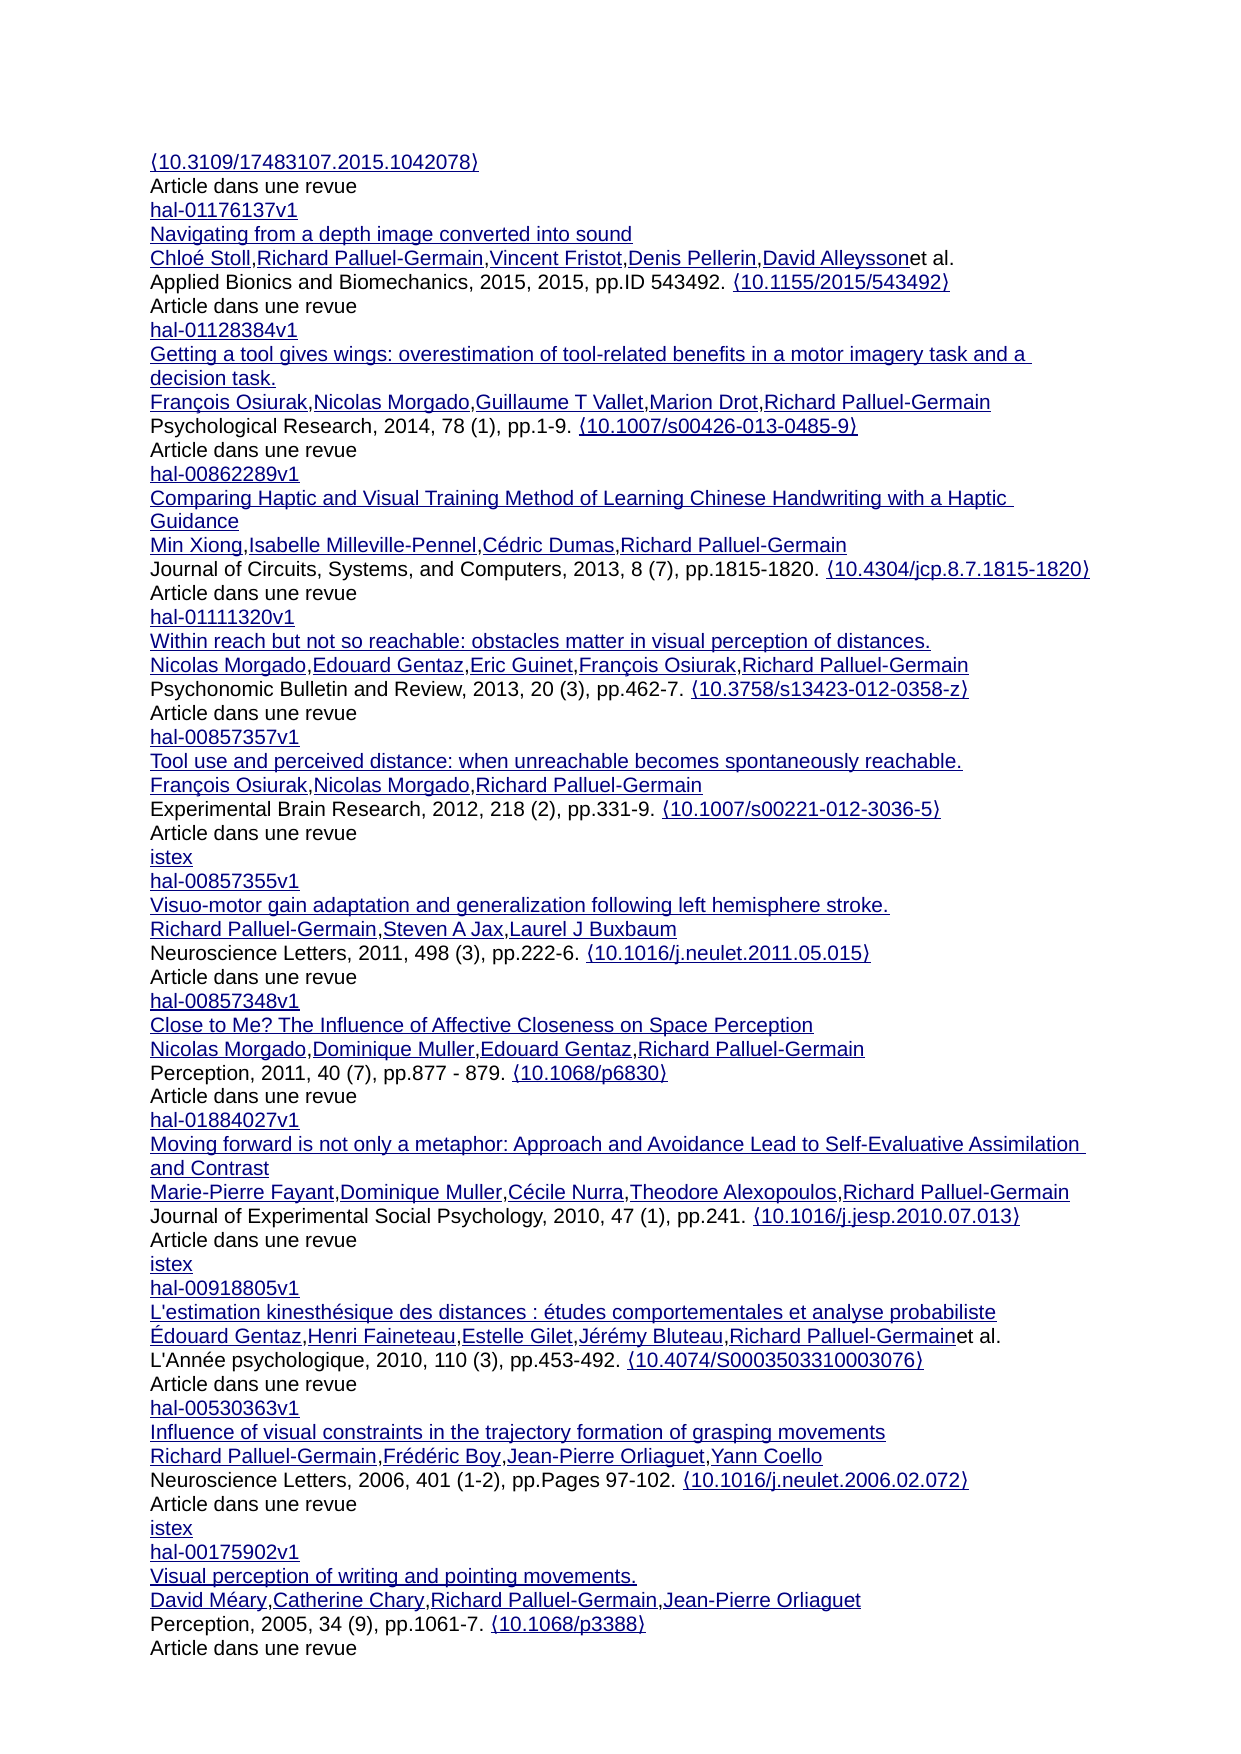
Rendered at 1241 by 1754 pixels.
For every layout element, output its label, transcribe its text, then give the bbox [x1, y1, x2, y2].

table_cell Influence of visual constraints in the trajectory formation of grasping movements Richard Palluel-Germain,Frédéric Boy,Jean-Pierre Orliaguet,Yann Coello Neuroscience Letters, 2006, 401 (1-2), pp.Pages 97-102. ⟨10.1016/j.neulet.2006.02.072⟩ Article dans une revue istex hal-00175902v1 [150, 1420, 1090, 1563]
table_cell Moving forward is not only a metaphor: Approach and Avoidance Lead to Self-Evaluative Assimilation and Contrast Marie-Pierre Fayant,Dominique Muller,Cécile Nurra,Theodore Alexopoulos,Richard Palluel-Germain Journal of Experimental Social Psychology, 2010, 47 (1), pp.241. ⟨10.1016/j.jesp.2010.07.013⟩ Article dans une revue istex hal-00918805v1 [150, 1132, 1090, 1300]
table_cell Comparing Haptic and Visual Training Method of Learning Chinese Handwriting with a Haptic Guidance Min Xiong,Isabelle Milleville-Pennel,Cédric Dumas,Richard Palluel-Germain Journal of Circuits, Systems, and Computers, 2013, 8 (7), pp.1815-1820. ⟨10.4304/jcp.8.7.1815-1820⟩ Article dans une revue hal-01111320v1 [150, 485, 1090, 629]
table_cell Visual perception of writing and pointing movements. David Méary,Catherine Chary,Richard Palluel-Germain,Jean-Pierre Orliaguet Perception, 2005, 34 (9), pp.1061-7. ⟨10.1068/p3388⟩ Article dans une revue [150, 1564, 1090, 1659]
table_cell Tool use and perceived distance: when unreachable becomes spontaneously reachable. François Osiurak,Nicolas Morgado,Richard Palluel-Germain Experimental Brain Research, 2012, 218 (2), pp.331-9. ⟨10.1007/s00221-012-3036-5⟩ Article dans une revue istex hal-00857355v1 [150, 749, 1090, 893]
table_cell Getting a tool gives wings: overestimation of tool-related benefits in a motor imagery task and a decision task. François Osiurak,Nicolas Morgado,Guillaume T Vallet,Marion Drot,Richard Palluel-Germain Psychological Research, 2014, 78 (1), pp.1-9. ⟨10.1007/s00426-013-0485-9⟩ Article dans une revue hal-00862289v1 [150, 342, 1090, 485]
table_cell Navigating from a depth image converted into sound Chloé Stoll,Richard Palluel-Germain,Vincent Fristot,Denis Pellerin,David Alleyssonet al. Applied Bionics and Biomechanics, 2015, 2015, pp.ID 543492. ⟨10.1155/2015/543492⟩ Article dans une revue hal-01128384v1 [150, 222, 1090, 342]
table_cell ⟨10.3109/17483107.2015.1042078⟩ Article dans une revue hal-01176137v1 [150, 150, 1090, 222]
table_cell Close to Me? The Influence of Affective Closeness on Space Perception Nicolas Morgado,Dominique Muller,Edouard Gentaz,Richard Palluel-Germain Perception, 2011, 40 (7), pp.877 - 879. ⟨10.1068/p6830⟩ Article dans une revue hal-01884027v1 [150, 1013, 1090, 1132]
table_cell L'estimation kinesthésique des distances : études comportementales et analyse probabiliste Édouard Gentaz,Henri Faineteau,Estelle Gilet,Jérémy Bluteau,Richard Palluel-Germainet al. L'Année psychologique, 2010, 110 (3), pp.453-492. ⟨10.4074/S0003503310003076⟩ Article dans une revue hal-00530363v1 [150, 1300, 1090, 1420]
table_cell Visuo-motor gain adaptation and generalization following left hemisphere stroke. Richard Palluel-Germain,Steven A Jax,Laurel J Buxbaum Neuroscience Letters, 2011, 498 (3), pp.222-6. ⟨10.1016/j.neulet.2011.05.015⟩ Article dans une revue hal-00857348v1 [150, 893, 1090, 1012]
table_cell Within reach but not so reachable: obstacles matter in visual perception of distances. Nicolas Morgado,Edouard Gentaz,Eric Guinet,François Osiurak,Richard Palluel-Germain Psychonomic Bulletin and Review, 2013, 20 (3), pp.462-7. ⟨10.3758/s13423-012-0358-z⟩ Article dans une revue hal-00857357v1 [150, 629, 1090, 749]
